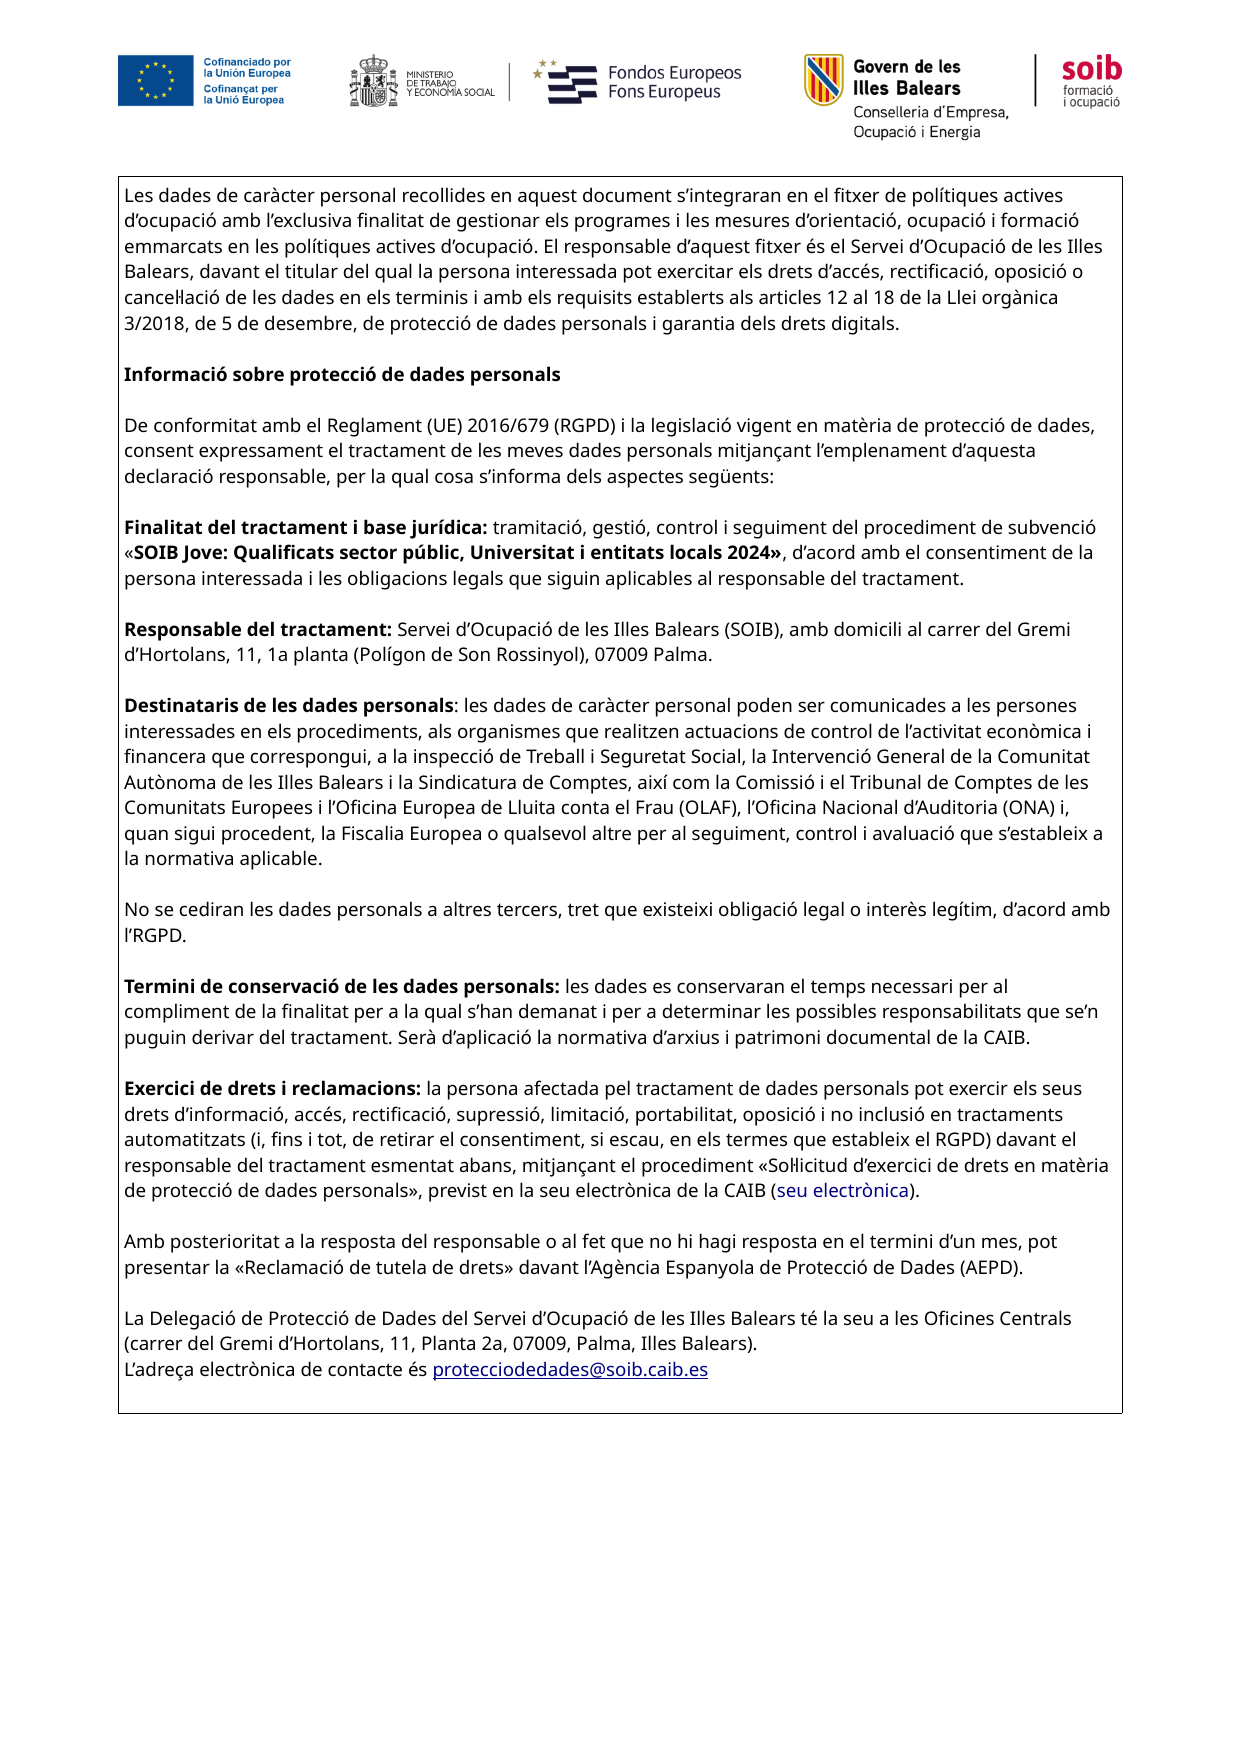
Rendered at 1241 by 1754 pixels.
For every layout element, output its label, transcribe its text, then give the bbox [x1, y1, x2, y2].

table_header Les dades de caràcter personal recollides en aquest document s’integraran en el fitxer de polítiques actives d’ocupació amb l’exclusiva finalitat de gestionar els programes i les mesures d’orientació, ocupació i formació emmarcats en les polítiques actives d’ocupació. El responsable d’aquest fitxer és el Servei d’Ocupació de les Illes Balears, davant el titular del qual la persona interessada pot exercitar els drets d’accés, rectificació, oposició o cancel·lació de les dades en els terminis i amb els requisits establerts als articles 12 al 18 de la Llei orgànica 3/2018, de 5 de desembre, de protecció de dades personals i garantia dels drets digitals. Informació sobre protecció de dades personals De conformitat amb el Reglament (UE) 2016/679 (RGPD) i la legislació vigent en matèria de protecció de dades, consent expressament el tractament de les meves dades personals mitjançant l’emplenament d’aquesta declaració responsable, per la qual cosa s’informa dels aspectes següents: Finalitat del tractament i base jurídica: tramitació, gestió, control i seguiment del procediment de subvenció «SOIB Jove: Qualificats sector públic, Universitat i entitats locals 2024», d’acord amb el consentiment de la persona interessada i les obligacions legals que siguin aplicables al responsable del tractament. Responsable del tractament: Servei d’Ocupació de les Illes Balears (SOIB), amb domicili al carrer del Gremi d’Hortolans, 11, 1a planta (Polígon de Son Rossinyol), 07009 Palma. Destinataris de les dades personals: les dades de caràcter personal poden ser comunicades a les persones interessades en els procediments, als organismes que realitzen actuacions de control de l’activitat econòmica i financera que correspongui, a la inspecció de Treball i Seguretat Social, la Intervenció General de la Comunitat Autònoma de les Illes Balears i la Sindicatura de Comptes, així com la Comissió i el Tribunal de Comptes de les Comunitats Europees i l’Oficina Europea de Lluita conta el Frau (OLAF), l’Oficina Nacional d’Auditoria (ONA) i, quan sigui procedent, la Fiscalia Europea o qualsevol altre per al seguiment, control i avaluació que s’estableix a la normativa aplicable. No se cediran les dades personals a altres tercers, tret que existeixi obligació legal o interès legítim, d’acord amb l’RGPD. Termini de conservació de les dades personals: les dades es conservaran el temps necessari per al compliment de la finalitat per a la qual s’han demanat i per a determinar les possibles responsabilitats que se’n puguin derivar del tractament. Serà d’aplicació la normativa d’arxius i patrimoni documental de la CAIB. Exercici de drets i reclamacions: la persona afectada pel tractament de dades personals pot exercir els seus drets d’informació, accés, rectificació, supressió, limitació, portabilitat, oposició i no inclusió en tractaments automatitzats (i, fins i tot, de retirar el consentiment, si escau, en els termes que estableix el RGPD) davant el responsable del tractament esmentat abans, mitjançant el procediment «Sol·licitud d’exercici de drets en matèria de protecció de dades personals», previst en la seu electrònica de la CAIB (seu electrònica). Amb posterioritat a la resposta del responsable o al fet que no hi hagi resposta en el termini d’un mes, pot presentar la «Reclamació de tutela de drets» davant l’Agència Espanyola de Protecció de Dades (AEPD). La Delegació de Protecció de Dades del Servei d’Ocupació de les Illes Balears té la seu a les Oficines Centrals (carrer del Gremi d’Hortolans, 11, Planta 2a, 07009, Palma, Illes Balears). L’adreça electrònica de contacte és protecciodedades@soib.caib.es [119, 177, 1122, 1413]
picture [118, 22, 1123, 155]
